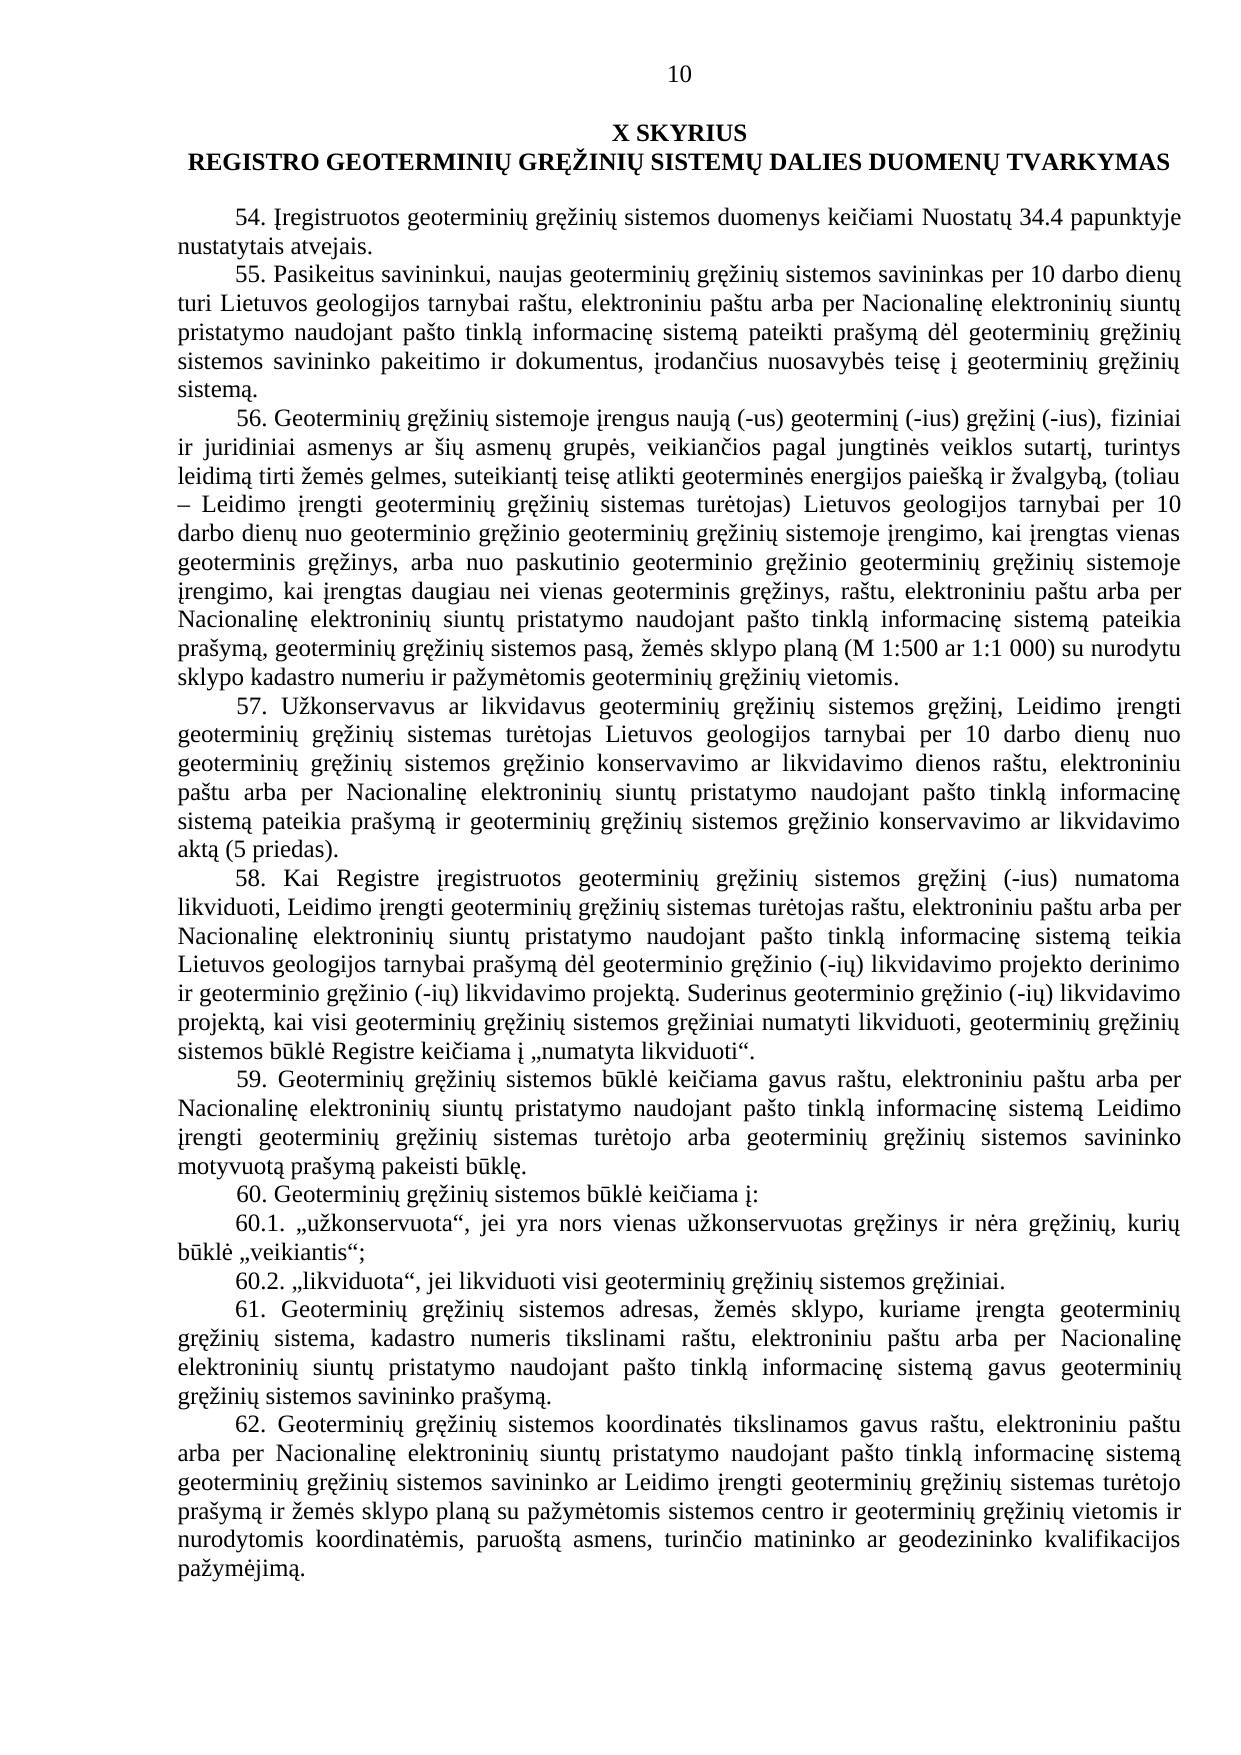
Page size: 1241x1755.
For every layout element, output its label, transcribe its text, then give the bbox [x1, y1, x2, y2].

text 55. Pasikeitus savininkui, naujas geoterminių gręžinių sistemos savininkas per 10 darbo dienų turi Lietuvos geologijos tarnybai raštu, elektroniniu paštu arba per Nacionalinę elektroninių siuntų pristatymo naudojant pašto tinklą informacinę sistemą pateikti prašymą dėl geoterminių gręžinių sistemos savininko pakeitimo ir dokumentus, įrodančius nuosavybės teisę į geoterminių gręžinių sistemą. [177, 259, 1181, 403]
text 60.2. „likviduota“, jei likviduoti visi geoterminių gręžinių sistemos gręžiniai. [177, 1266, 1181, 1294]
text 60.1. „užkonservuota“, jei yra nors vienas užkonservuotas gręžinys ir nėra gręžinių, kurių būklė „veikiantis“; [177, 1208, 1181, 1266]
text 62. Geoterminių gręžinių sistemos koordinatės tikslinamos gavus raštu, elektroniniu paštu arba per Nacionalinę elektroninių siuntų pristatymo naudojant pašto tinklą informacinę sistemą geoterminių gręžinių sistemos savininko ar Leidimo įrengti geoterminių gręžinių sistemas turėtojo prašymą ir žemės sklypo planą su pažymėtomis sistemos centro ir geoterminių gręžinių vietomis ir nurodytomis koordinatėmis, paruoštą asmens, turinčio matininko ar geodezininko kvalifikacijos pažymėjimą. [177, 1409, 1181, 1582]
text 59. Geoterminių gręžinių sistemos būklė keičiama gavus raštu, elektroniniu paštu arba per Nacionalinę elektroninių siuntų pristatymo naudojant pašto tinklą informacinę sistemą Leidimo įrengti geoterminių gręžinių sistemas turėtojo arba geoterminių gręžinių sistemos savininko motyvuotą prašymą pakeisti būklę. [177, 1064, 1181, 1179]
text X SKYRIUS [177, 118, 1181, 147]
text Registro geoterminių gręžinių sistemų dalies duomenų TVARKYMAS [177, 147, 1181, 176]
text 57. Užkonservavus ar likvidavus geoterminių gręžinių sistemos gręžinį, Leidimo įrengti geoterminių gręžinių sistemas turėtojas Lietuvos geologijos tarnybai per 10 darbo dienų nuo geoterminių gręžinių sistemos gręžinio konservavimo ar likvidavimo dienos raštu, elektroniniu paštu arba per Nacionalinę elektroninių siuntų pristatymo naudojant pašto tinklą informacinę sistemą pateikia prašymą ir geoterminių gręžinių sistemos gręžinio konservavimo ar likvidavimo aktą (5 priedas). [177, 691, 1181, 863]
text 58. Kai Registre įregistruotos geoterminių gręžinių sistemos gręžinį (-ius) numatoma likviduoti, Leidimo įrengti geoterminių gręžinių sistemas turėtojas raštu, elektroniniu paštu arba per Nacionalinę elektroninių siuntų pristatymo naudojant pašto tinklą informacinę sistemą teikia Lietuvos geologijos tarnybai prašymą dėl geoterminio gręžinio (-ių) likvidavimo projekto derinimo ir geoterminio gręžinio (-ių) likvidavimo projektą. Suderinus geoterminio gręžinio (-ių) likvidavimo projektą, kai visi geoterminių gręžinių sistemos gręžiniai numatyti likviduoti, geoterminių gręžinių sistemos būklė Registre keičiama į „numatyta likviduoti“. [177, 863, 1181, 1064]
text 54. Įregistruotos geoterminių gręžinių sistemos duomenys keičiami Nuostatų 34.4 papunktyje nustatytais atvejais. [177, 202, 1181, 259]
text 56. Geoterminių gręžinių sistemoje įrengus naują (-us) geoterminį (-ius) gręžinį (-ius), fiziniai ir juridiniai asmenys ar šių asmenų grupės, veikiančios pagal jungtinės veiklos sutartį, turintys leidimą tirti žemės gelmes, suteikiantį teisę atlikti geoterminės energijos paiešką ir žvalgybą, (toliau – Leidimo įrengti geoterminių gręžinių sistemas turėtojas) Lietuvos geologijos tarnybai per 10 darbo dienų nuo geoterminio gręžinio geoterminių gręžinių sistemoje įrengimo, kai įrengtas vienas geoterminis gręžinys, arba nuo paskutinio geoterminio gręžinio geoterminių gręžinių sistemoje įrengimo, kai įrengtas daugiau nei vienas geoterminis gręžinys, raštu, elektroniniu paštu arba per Nacionalinę elektroninių siuntų pristatymo naudojant pašto tinklą informacinę sistemą pateikia prašymą, geoterminių gręžinių sistemos pasą, žemės sklypo planą (M 1:500 ar 1:1 000) su nurodytu sklypo kadastro numeriu ir pažymėtomis geoterminių gręžinių vietomis. [177, 403, 1181, 691]
text 61. Geoterminių gręžinių sistemos adresas, žemės sklypo, kuriame įrengta geoterminių gręžinių sistema, kadastro numeris tikslinami raštu, elektroniniu paštu arba per Nacionalinę elektroninių siuntų pristatymo naudojant pašto tinklą informacinę sistemą gavus geoterminių gręžinių sistemos savininko prašymą. [177, 1294, 1181, 1409]
text 60. Geoterminių gręžinių sistemos būklė keičiama į: [177, 1179, 1181, 1208]
